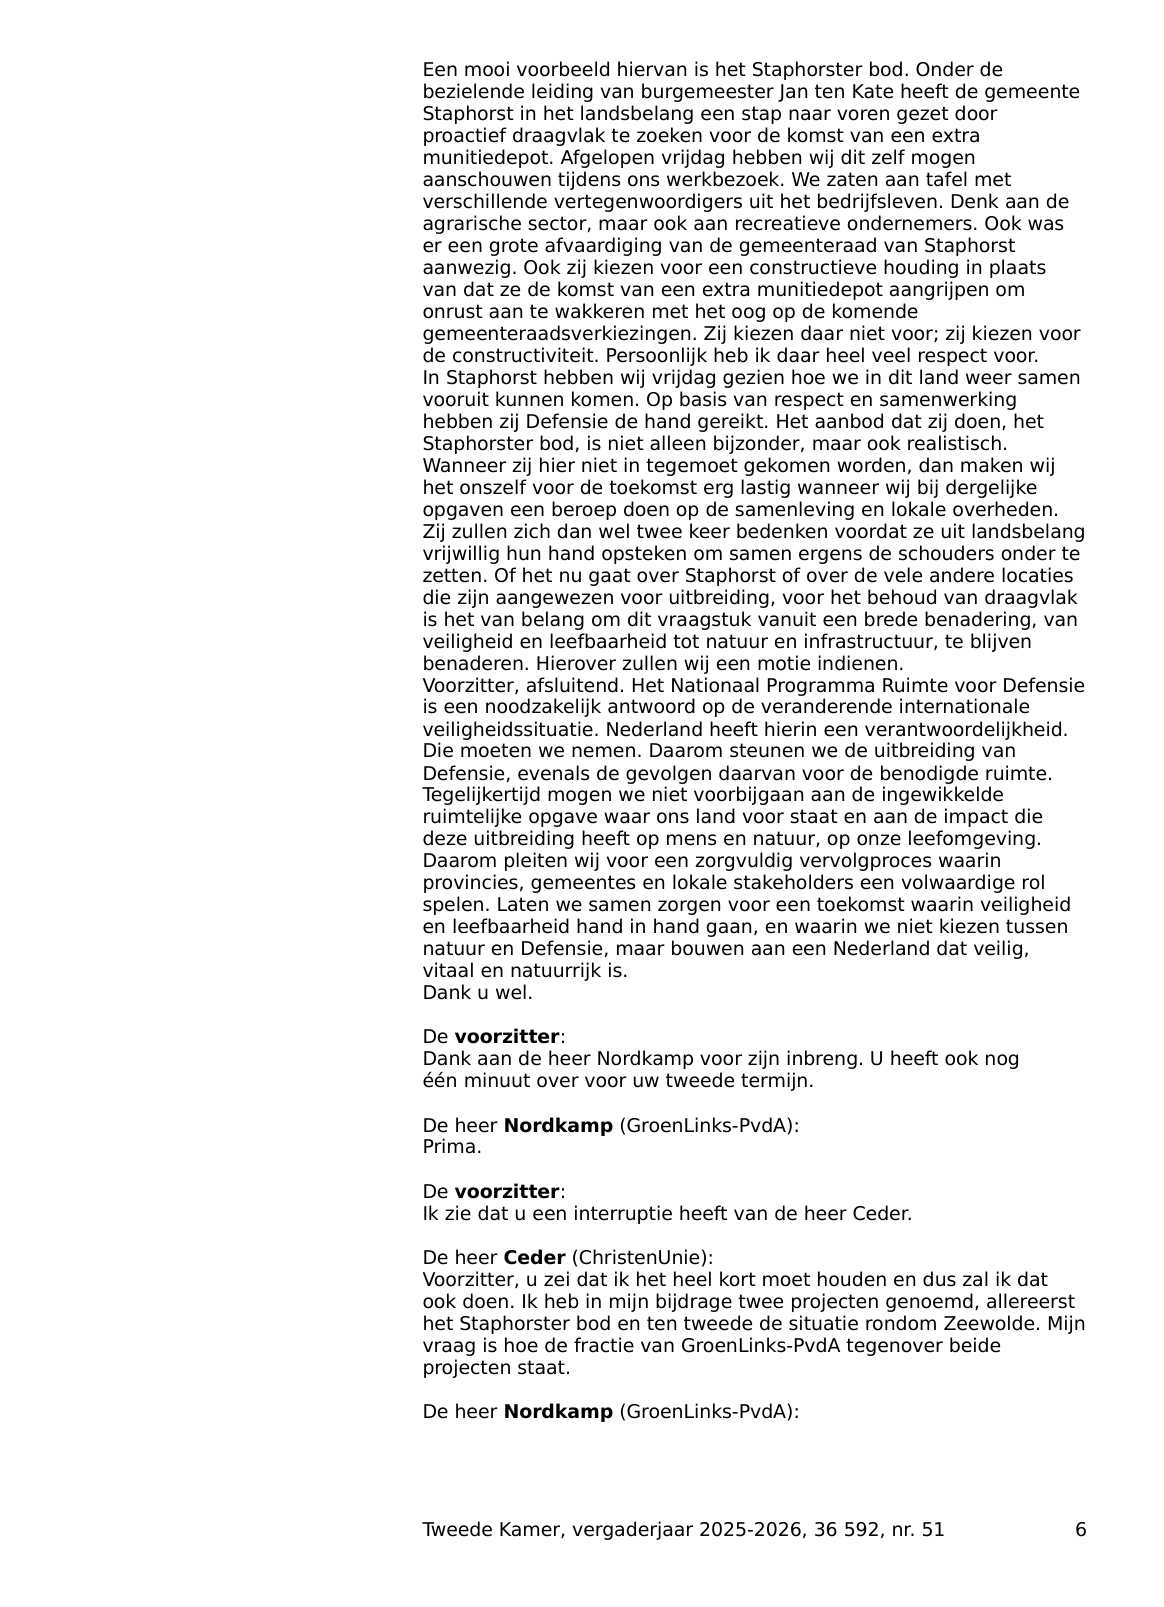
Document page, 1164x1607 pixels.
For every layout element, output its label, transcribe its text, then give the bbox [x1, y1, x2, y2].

text De heer Nordkamp (GroenLinks-PvdA): [422, 1401, 1087, 1423]
text De heer Ceder (ChristenUnie): [422, 1247, 1087, 1269]
text Ik zie dat u een interruptie heeft van de heer Ceder. [422, 1203, 1087, 1224]
text De voorzitter: [422, 1181, 1087, 1203]
text Dank aan de heer Nordkamp voor zijn inbreng. U heeft ook nog één minuut over voor uw tweede termijn. [422, 1048, 1087, 1092]
text Voorzitter, afsluitend. Het Nationaal Programma Ruimte voor Defensie is een noodzakelijk antwoord op de veranderende internationale veiligheidssituatie. Nederland heeft hierin een verantwoordelijkheid. Die moeten we nemen. Daarom steunen we de uitbreiding van Defensie, evenals de gevolgen daarvan voor de benodigde ruimte. Tegelijkertijd mogen we niet voorbijgaan aan de ingewikkelde ruimtelijke opgave waar ons land voor staat en aan de impact die deze uitbreiding heeft op mens en natuur, op onze leefomgeving. Daarom pleiten wij voor een zorgvuldig vervolgproces waarin provincies, gemeentes en lokale stakeholders een volwaardige rol spelen. Laten we samen zorgen voor een toekomst waarin veiligheid en leefbaarheid hand in hand gaan, en waarin we niet kiezen tussen natuur en Defensie, maar bouwen aan een Nederland dat veilig, vitaal en natuurrijk is. [422, 674, 1087, 982]
text De voorzitter: [422, 1026, 1087, 1048]
text De heer Nordkamp (GroenLinks-PvdA): [422, 1114, 1087, 1136]
text Voorzitter, u zei dat ik het heel kort moet houden en dus zal ik dat ook doen. Ik heb in mijn bijdrage twee projecten genoemd, allereerst het Staphorster bod en ten tweede de situatie rondom Zeewolde. Mijn vraag is hoe de fractie van GroenLinks-PvdA tegenover beide projecten staat. [422, 1269, 1087, 1379]
text Een mooi voorbeeld hiervan is het Staphorster bod. Onder de bezielende leiding van burgemeester Jan ten Kate heeft de gemeente Staphorst in het landsbelang een stap naar voren gezet door proactief draagvlak te zoeken voor de komst van een extra munitiedepot. Afgelopen vrijdag hebben wij dit zelf mogen aanschouwen tijdens ons werkbezoek. We zaten aan tafel met verschillende vertegenwoordigers uit het bedrijfsleven. Denk aan de agrarische sector, maar ook aan recreatieve ondernemers. Ook was er een grote afvaardiging van de gemeenteraad van Staphorst aanwezig. Ook zij kiezen voor een constructieve houding in plaats van dat ze de komst van een extra munitiedepot aangrijpen om onrust aan te wakkeren met het oog op de komende gemeenteraadsverkiezingen. Zij kiezen daar niet voor; zij kiezen voor de constructiviteit. Persoonlijk heb ik daar heel veel respect voor. [422, 59, 1087, 367]
text Dank u wel. [422, 982, 1087, 1004]
text Prima. [422, 1136, 1087, 1158]
text In Staphorst hebben wij vrijdag gezien hoe we in dit land weer samen vooruit kunnen komen. Op basis van respect en samenwerking hebben zij Defensie de hand gereikt. Het aanbod dat zij doen, het Staphorster bod, is niet alleen bijzonder, maar ook realistisch. Wanneer zij hier niet in tegemoet gekomen worden, dan maken wij het onszelf voor de toekomst erg lastig wanneer wij bij dergelijke opgaven een beroep doen op de samenleving en lokale overheden. Zij zullen zich dan wel twee keer bedenken voordat ze uit landsbelang vrijwillig hun hand opsteken om samen ergens de schouders onder te zetten. Of het nu gaat over Staphorst of over de vele andere locaties die zijn aangewezen voor uitbreiding, voor het behoud van draagvlak is het van belang om dit vraagstuk vanuit een brede benadering, van veiligheid en leefbaarheid tot natuur en infrastructuur, te blijven benaderen. Hierover zullen wij een motie indienen. [422, 367, 1087, 674]
